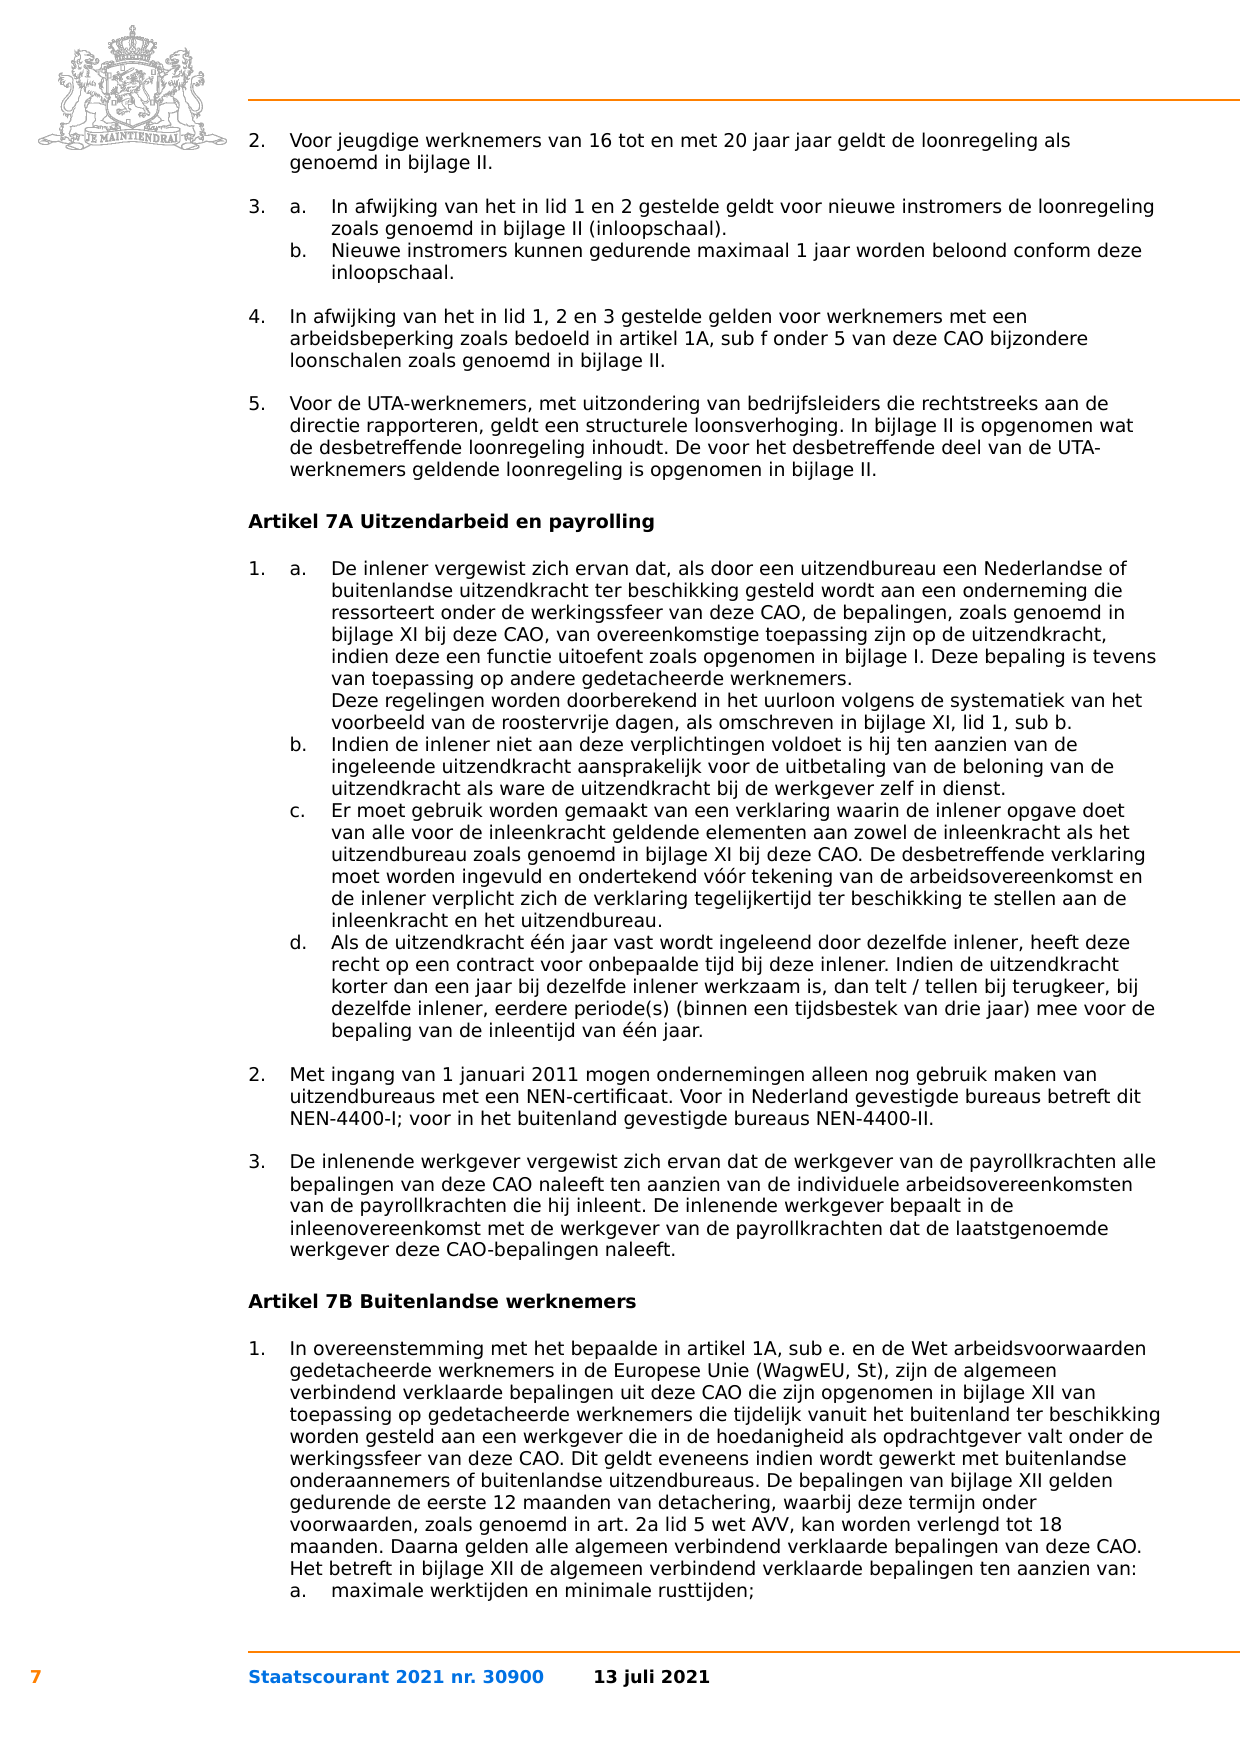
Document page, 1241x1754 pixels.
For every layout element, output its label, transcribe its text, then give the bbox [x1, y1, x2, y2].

text 2. Met ingang van 1 januari 2011 mogen ondernemingen alleen nog gebruik maken van uitzendbureaus met een NEN-certificaat. Voor in Nederland gevestigde bureaus betreft dit NEN-4400-I; voor in het buitenland gevestigde bureaus NEN-4400-II. [248, 1064, 1163, 1129]
text 1. In overeenstemming met het bepaalde in artikel 1A, sub e. en de Wet arbeidsvoorwaarden gedetacheerde werknemers in de Europese Unie (WagwEU, St), zijn de algemeen verbindend verklaarde bepalingen uit deze CAO die zijn opgenomen in bijlage XII van toepassing op gedetacheerde werknemers die tijdelijk vanuit het buitenland ter beschikking worden gesteld aan een werkgever die in de hoedanigheid als opdrachtgever valt onder de werkingssfeer van deze CAO. Dit geldt eveneens indien wordt gewerkt met buitenlandse onderaannemers of buitenlandse uitzendbureaus. De bepalingen van bijlage XII gelden gedurende de eerste 12 maanden van detachering, waarbij deze termijn onder voorwaarden, zoals genoemd in art. 2a lid 5 wet AVV, kan worden verlengd tot 18 maanden. Daarna gelden alle algemeen verbindend verklaarde bepalingen van deze CAO. Het betreft in bijlage XII de algemeen verbindend verklaarde bepalingen ten aanzien van: [248, 1338, 1163, 1580]
text 5. Voor de UTA-werknemers, met uitzondering van bedrijfsleiders die rechtstreeks aan de directie rapporteren, geldt een structurele loonsverhoging. In bijlage II is opgenomen wat de desbetreffende loonregeling inhoudt. De voor het desbetreffende deel van de UTA-werknemers geldende loonregeling is opgenomen in bijlage II. [248, 393, 1163, 481]
picture [38, 25, 227, 150]
text 3. De inlenende werkgever vergewist zich ervan dat de werkgever van de payrollkrachten alle bepalingen van deze CAO naleeft ten aanzien van de individuele arbeidsovereenkomsten van de payrollkrachten die hij inleent. De inlenende werkgever bepaalt in de inleenovereenkomst met de werkgever van de payrollkrachten dat de laatstgenoemde werkgever deze CAO-bepalingen naleeft. [248, 1151, 1163, 1261]
text a. maximale werktijden en minimale rusttijden; [289, 1580, 1163, 1602]
text 4. In afwijking van het in lid 1, 2 en 3 gestelde gelden voor werknemers met een arbeidsbeperking zoals bedoeld in artikel 1A, sub f onder 5 van deze CAO bijzondere loonschalen zoals genoemd in bijlage II. [248, 306, 1163, 371]
text b. Nieuwe instromers kunnen gedurende maximaal 1 jaar worden beloond conform deze inloopschaal. [289, 240, 1163, 284]
subtitle Artikel 7B Buitenlandse werknemers [248, 1291, 1163, 1313]
text d. Als de uitzendkracht één jaar vast wordt ingeleend door dezelfde inlener, heeft deze recht op een contract voor onbepaalde tijd bij deze inlener. Indien de uitzendkracht korter dan een jaar bij dezelfde inlener werkzaam is, dan telt / tellen bij terugkeer, bij dezelfde inlener, eerdere periode(s) (binnen een tijdsbestek van drie jaar) mee voor de bepaling van de inleentijd van één jaar. [289, 932, 1163, 1042]
subtitle Artikel 7A Uitzendarbeid en payrolling [248, 511, 1163, 533]
text b. Indien de inlener niet aan deze verplichtingen voldoet is hij ten aanzien van de ingeleende uitzendkracht aansprakelijk voor de uitbetaling van de beloning van de uitzendkracht als ware de uitzendkracht bij de werkgever zelf in dienst. [289, 734, 1163, 800]
text 1. a. De inlener vergewist zich ervan dat, als door een uitzendbureau een Nederlandse of buitenlandse uitzendkracht ter beschikking gesteld wordt aan een onderneming die ressorteert onder de werkingssfeer van deze CAO, de bepalingen, zoals genoemd in bijlage XI bij deze CAO, van overeenkomstige toepassing zijn op de uitzendkracht, indien deze een functie uitoefent zoals opgenomen in bijlage I. Deze bepaling is tevens van toepassing op andere gedetacheerde werknemers. [248, 558, 1163, 690]
text c. Er moet gebruik worden gemaakt van een verklaring waarin de inlener opgave doet van alle voor de inleenkracht geldende elementen aan zowel de inleenkracht als het uitzendbureau zoals genoemd in bijlage XI bij deze CAO. De desbetreffende verklaring moet worden ingevuld en ondertekend vóór tekening van de arbeidsovereenkomst en de inlener verplicht zich de verklaring tegelijkertijd ter beschikking te stellen aan de inleenkracht en het uitzendbureau. [289, 800, 1163, 932]
text Deze regelingen worden doorberekend in het uurloon volgens de systematiek van het voorbeeld van de roostervrije dagen, als omschreven in bijlage XI, lid 1, sub b. [331, 690, 1163, 734]
text 2. Voor jeugdige werknemers van 16 tot en met 20 jaar jaar geldt de loonregeling als genoemd in bijlage II. [248, 130, 1163, 174]
text 3. a. In afwijking van het in lid 1 en 2 gestelde geldt voor nieuwe instromers de loonregeling zoals genoemd in bijlage II (inloopschaal). [248, 196, 1163, 240]
